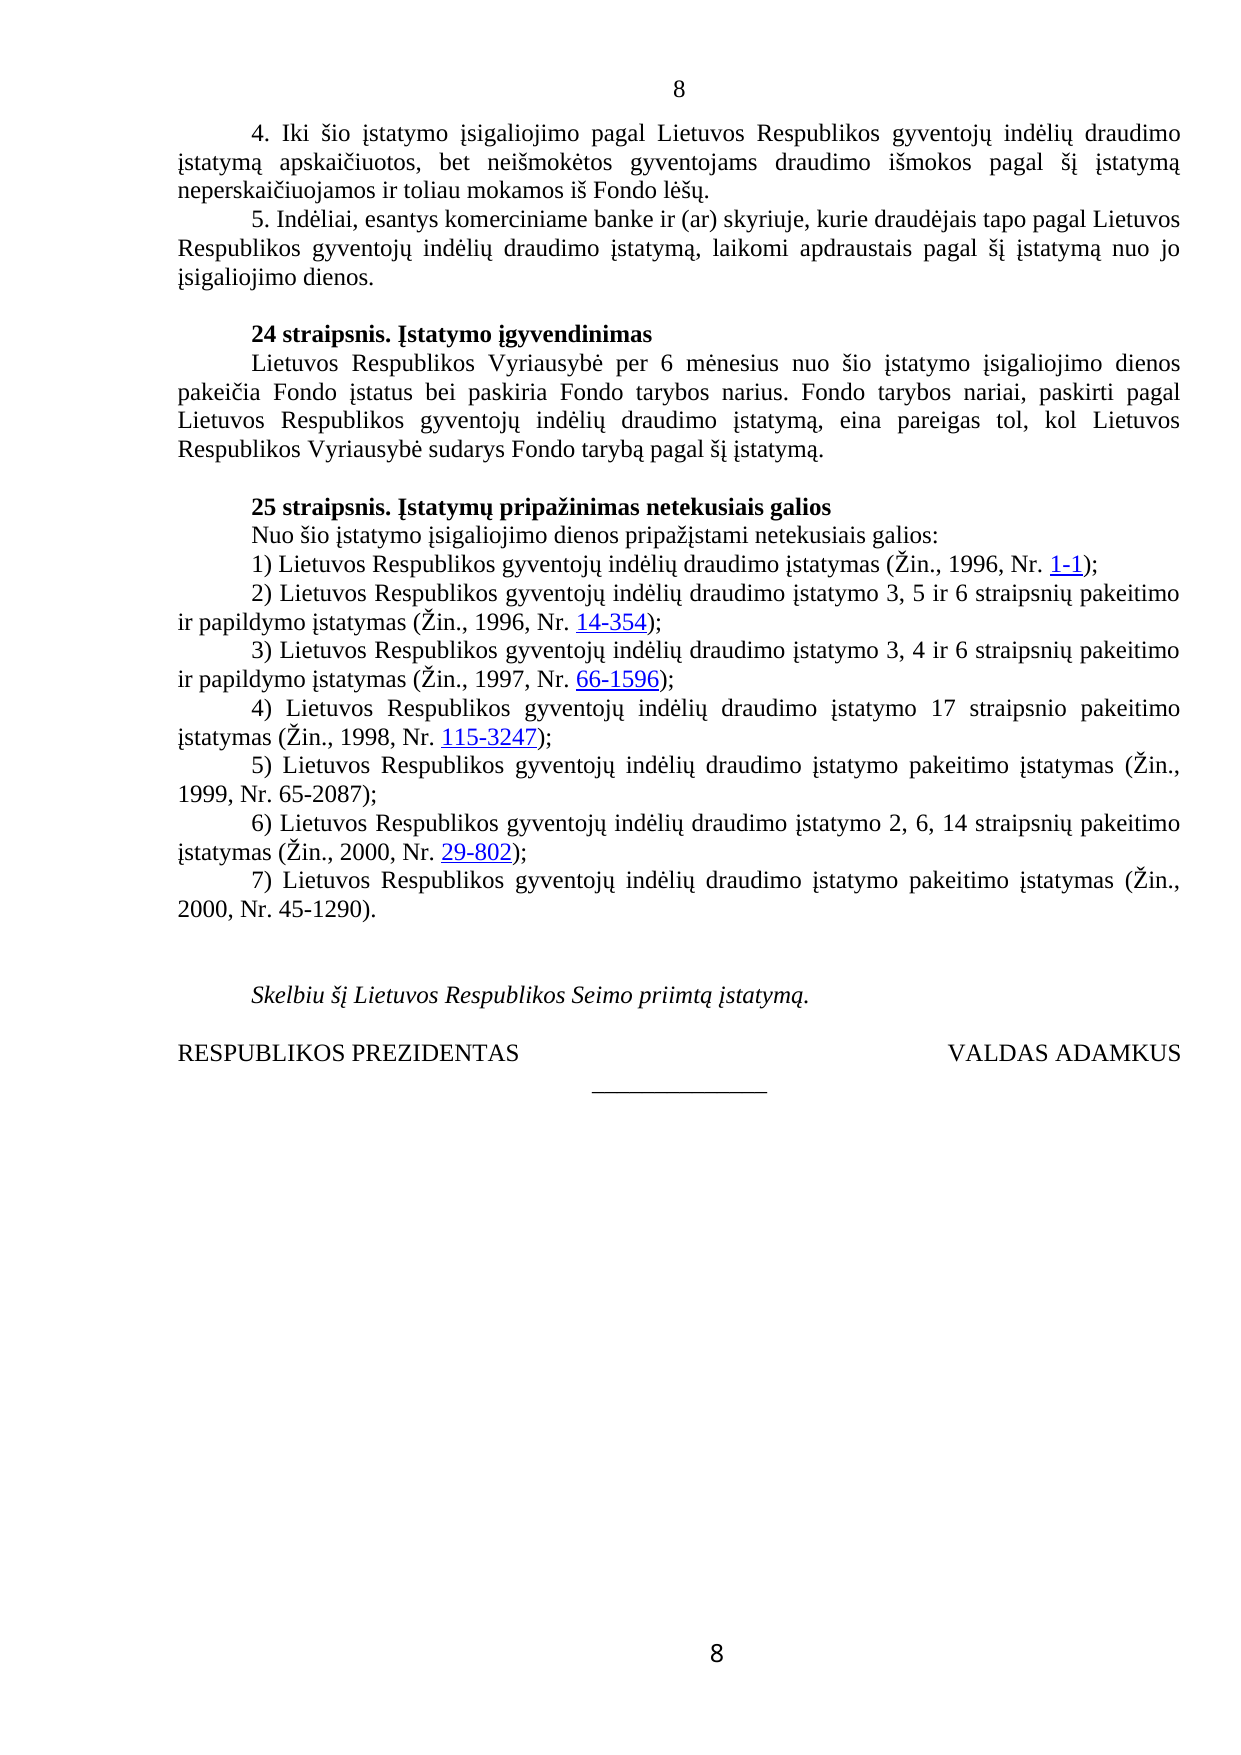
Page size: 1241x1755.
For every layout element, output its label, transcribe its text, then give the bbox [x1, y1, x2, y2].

text RESPUBLIKOS PREZIDENTAS VALDAS ADAMKUS [177, 1038, 1181, 1067]
text Nuo šio įstatymo įsigaliojimo dienos pripažįstami netekusiais galios: [177, 521, 1181, 549]
text 5. Indėliai, esantys komerciniame banke ir (ar) skyriuje, kurie draudėjais tapo pagal Lietuvos Respublikos gyventojų indėlių draudimo įstatymą, laikomi apdraustais pagal šį įstatymą nuo jo įsigaliojimo dienos. [177, 204, 1181, 291]
text 6) Lietuvos Respublikos gyventojų indėlių draudimo įstatymo 2, 6, 14 straipsnių pakeitimo įstatymas (Žin., 2000, Nr. 29-802); [177, 808, 1181, 866]
text 3) Lietuvos Respublikos gyventojų indėlių draudimo įstatymo 3, 4 ir 6 straipsnių pakeitimo ir papildymo įstatymas (Žin., 1997, Nr. 66-1596); [177, 636, 1181, 693]
text 1) Lietuvos Respublikos gyventojų indėlių draudimo įstatymas (Žin., 1996, Nr. 1-1); [177, 549, 1181, 578]
text 4) Lietuvos Respublikos gyventojų indėlių draudimo įstatymo 17 straipsnio pakeitimo įstatymas (Žin., 1998, Nr. 115-3247); [177, 693, 1181, 751]
text 4. Iki šio įstatymo įsigaliojimo pagal Lietuvos Respublikos gyventojų indėlių draudimo įstatymą apskaičiuotos, bet neišmokėtos gyventojams draudimo išmokos pagal šį įstatymą neperskaičiuojamos ir toliau mokamos iš Fondo lėšų. [177, 118, 1181, 204]
text 7) Lietuvos Respublikos gyventojų indėlių draudimo įstatymo pakeitimo įstatymas (Žin., 2000, Nr. 45-1290). [177, 866, 1181, 923]
text Lietuvos Respublikos Vyriausybė per 6 mėnesius nuo šio įstatymo įsigaliojimo dienos pakeičia Fondo įstatus bei paskiria Fondo tarybos narius. Fondo tarybos nariai, paskirti pagal Lietuvos Respublikos gyventojų indėlių draudimo įstatymą, eina pareigas tol, kol Lietuvos Respublikos Vyriausybė sudarys Fondo tarybą pagal šį įstatymą. [177, 348, 1181, 463]
text Skelbiu šį Lietuvos Respublikos Seimo priimtą įstatymą. [177, 981, 1181, 1009]
text 25 straipsnis. Įstatymų pripažinimas netekusiais galios [177, 492, 1181, 521]
text ______________ [177, 1067, 1181, 1096]
text 2) Lietuvos Respublikos gyventojų indėlių draudimo įstatymo 3, 5 ir 6 straipsnių pakeitimo ir papildymo įstatymas (Žin., 1996, Nr. 14-354); [177, 578, 1181, 636]
text 24 straipsnis. Įstatymo įgyvendinimas [177, 319, 1181, 348]
text 5) Lietuvos Respublikos gyventojų indėlių draudimo įstatymo pakeitimo įstatymas (Žin., 1999, Nr. 65-2087); [177, 751, 1181, 808]
